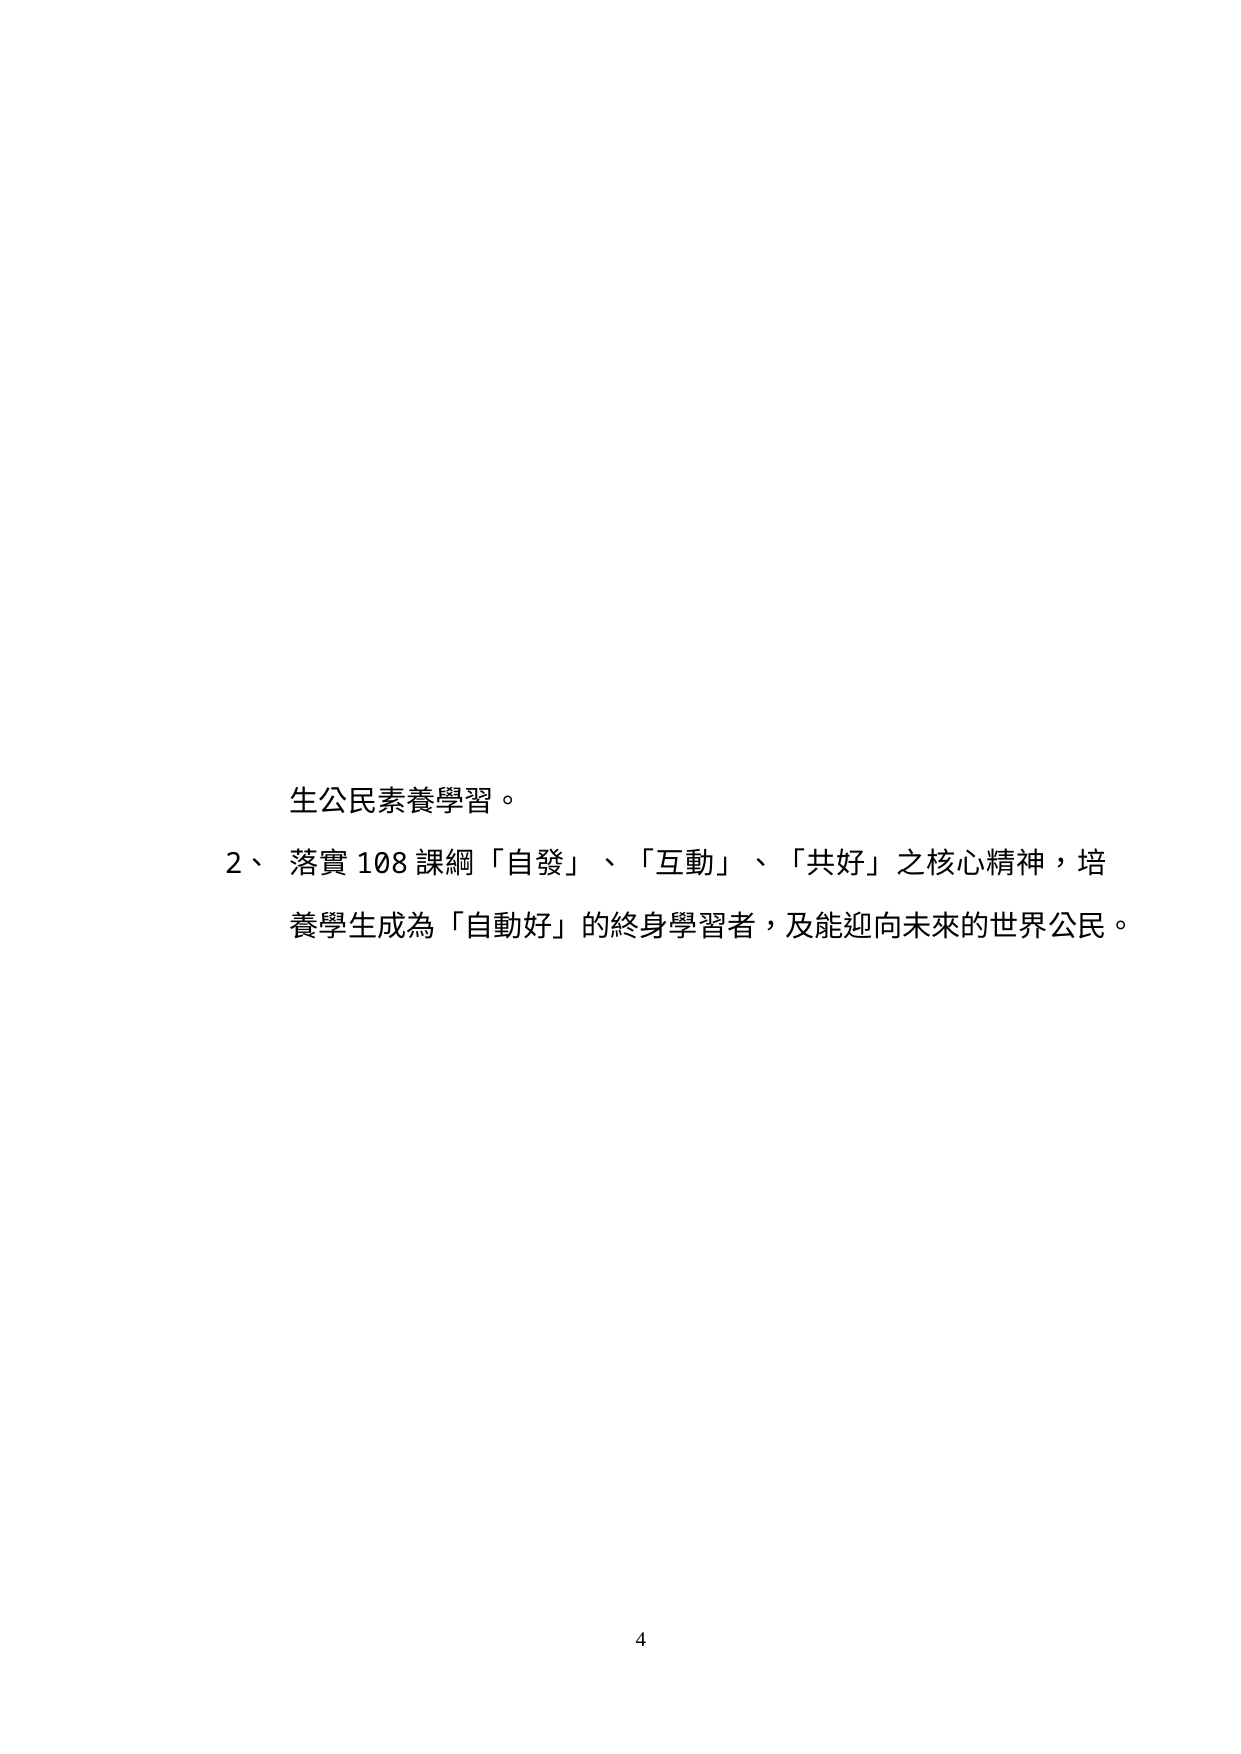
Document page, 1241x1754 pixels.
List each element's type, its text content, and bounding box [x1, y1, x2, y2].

list 落實108課綱「自發」、「互動」、「共好」之核心精神，培養學生成為「自動好」的終身學習者，及能迎向未來的世界公民。 [224, 819, 1107, 944]
list 生公民素養學習。 [224, 757, 1107, 819]
